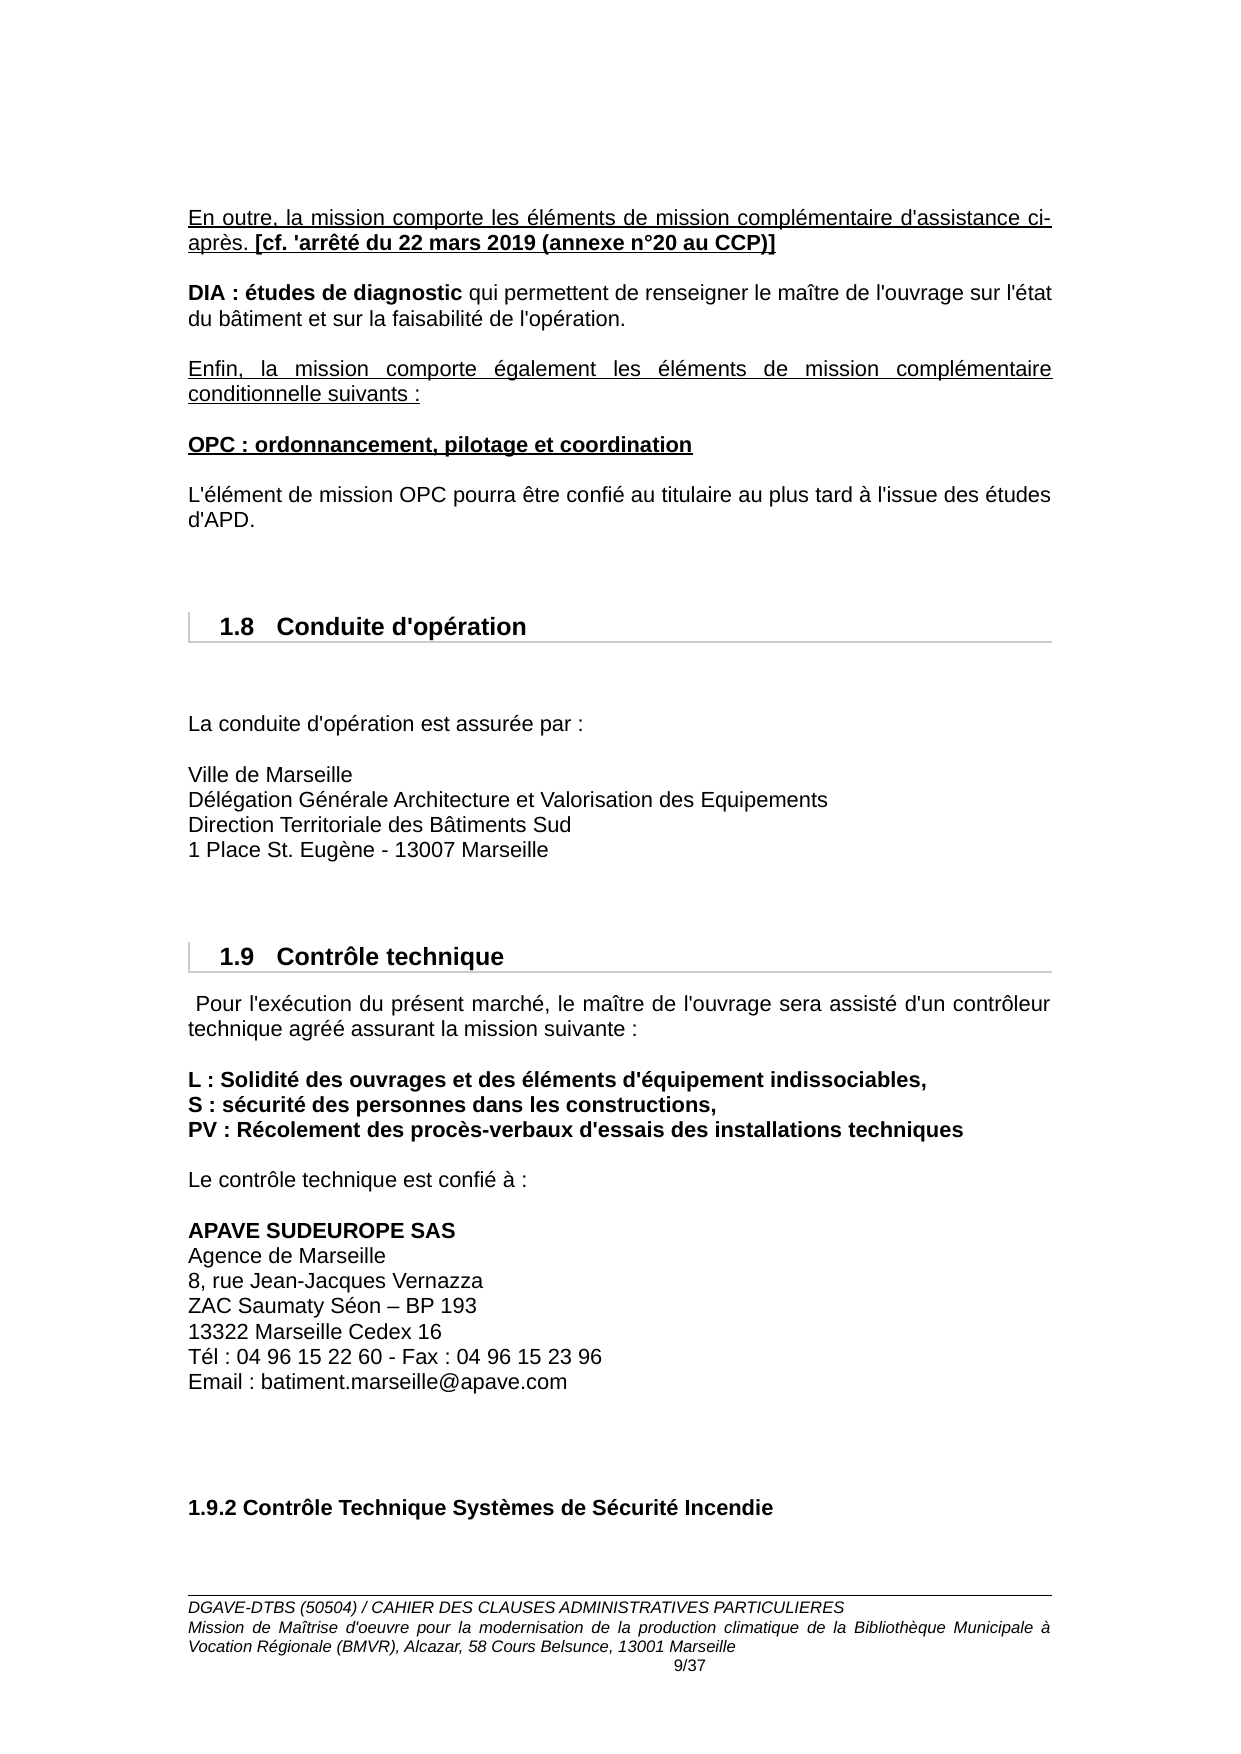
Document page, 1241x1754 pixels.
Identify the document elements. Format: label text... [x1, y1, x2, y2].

text 1.9.2 Contrôle Technique Systèmes de Sécurité Incendie [188, 1495, 1052, 1520]
text S : sécurité des personnes dans les constructions, [188, 1092, 1052, 1117]
text DIA : études de diagnostic qui permettent de renseigner le maître de l'ouvrage sur l'état du bâtiment et sur la faisabilité de l'opération. [188, 280, 1052, 331]
text Le contrôle technique est confié à : [188, 1167, 1052, 1192]
text 13322 Marseille Cedex 16 [188, 1318, 1052, 1344]
text L : Solidité des ouvrages et des éléments d'équipement indissociables, [188, 1066, 1052, 1092]
text En outre, la mission comporte les éléments de mission complémentaire d'assistance ci- [188, 204, 1052, 226]
text Pour l'exécution du présent marché, le maître de l'ouvrage sera assisté d'un contrôleur technique agréé assurant la mission suivante : [188, 991, 1052, 1041]
text Agence de Marseille [188, 1243, 1052, 1268]
text Enfin, la mission comporte également les éléments de mission complémentaire [188, 356, 1052, 378]
text 1 Place St. Eugène - 13007 Marseille [188, 837, 1052, 862]
text Email : batiment.marseille@apave.com [188, 1369, 1052, 1394]
text Délégation Générale Architecture et Valorisation des Equipements [188, 787, 1052, 812]
text Ville de Marseille [188, 762, 1052, 787]
text Tél : 04 96 15 22 60 - Fax : 04 96 15 23 96 [188, 1344, 1052, 1369]
text La conduite d'opération est assurée par : [188, 711, 1052, 736]
text L'élément de mission OPC pourra être confié au titulaire au plus tard à l'issue des études d'APD. [188, 482, 1052, 532]
text après. [cf. 'arrêté du 22 mars 2019 (annexe n°20 au CCP)] [188, 228, 1052, 255]
text PV : Récolement des procès-verbaux d'essais des installations techniques [188, 1117, 1052, 1142]
text Direction Territoriale des Bâtiments Sud [188, 812, 1052, 837]
text conditionnelle suivants : [188, 379, 1052, 406]
text ZAC Saumaty Séon – BP 193 [188, 1293, 1052, 1318]
subtitle Conduite d'opération [190, 612, 1052, 641]
text APAVE SUDEUROPE SAS [188, 1218, 1052, 1243]
text OPC : ordonnancement, pilotage et coordination [188, 431, 1052, 457]
subtitle Contrôle technique [190, 942, 1052, 971]
text 8, rue Jean-Jacques Vernazza [188, 1268, 1052, 1293]
